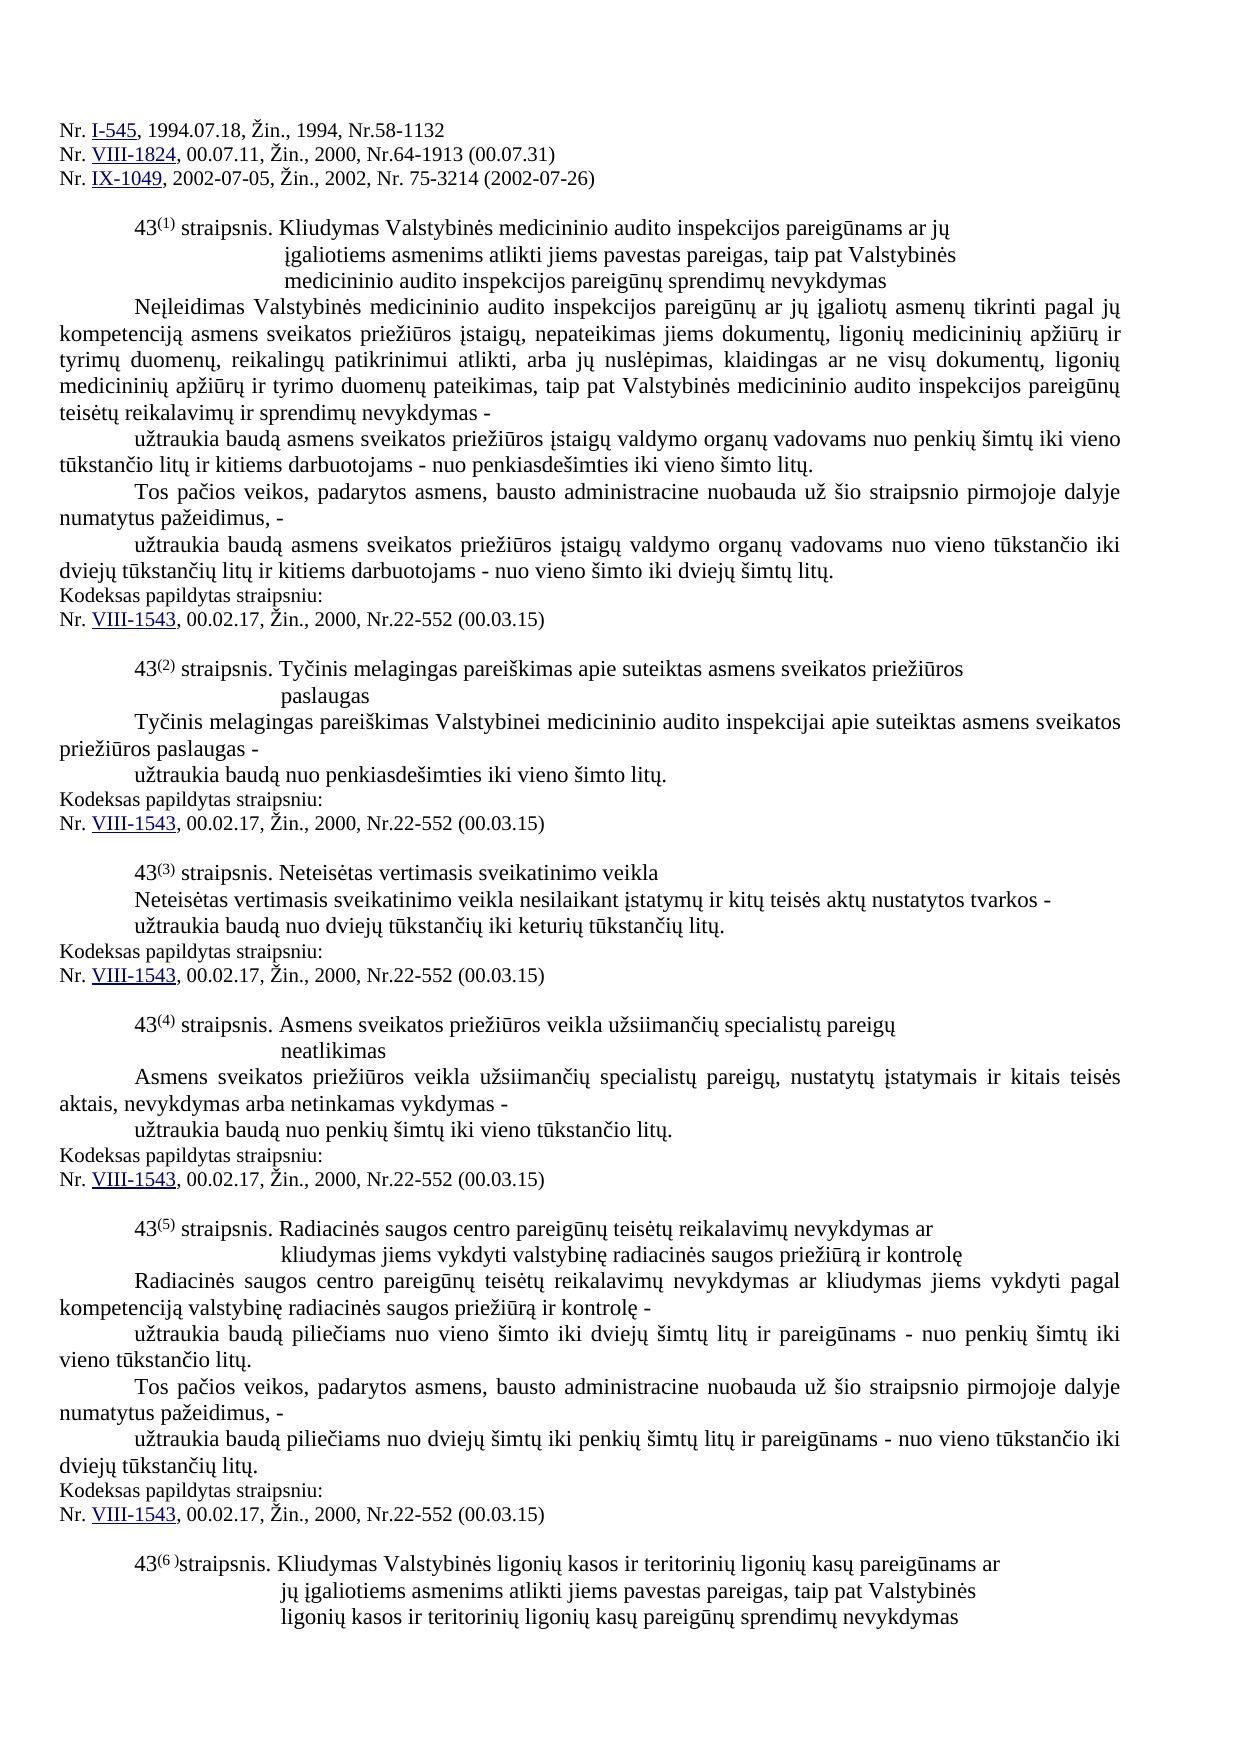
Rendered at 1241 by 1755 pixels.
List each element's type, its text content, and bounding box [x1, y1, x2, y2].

text Kodeksas papildytas straipsniu: [59, 1478, 1122, 1502]
text užtraukia baudą nuo penkių šimtų iki vieno tūkstančio litų. [59, 1116, 1122, 1142]
text Nr. VIII-1543, 00.02.17, Žin., 2000, Nr.22-552 (00.03.15) [59, 963, 1122, 987]
text 43(3) straipsnis. Neteisėtas vertimasis sveikatinimo veikla [59, 859, 1122, 886]
text užtraukia baudą nuo dviejų tūkstančių iki keturių tūkstančių litų. [59, 912, 1122, 938]
text Nr. VIII-1824, 00.07.11, Žin., 2000, Nr.64-1913 (00.07.31) [59, 142, 1122, 166]
text Neįleidimas Valstybinės medicininio audito inspekcijos pareigūnų ar jų įgaliotų asmenų tikrinti pagal jų kompetenciją asmens sveikatos priežiūros įstaigų, nepateikimas jiems dokumentų, ligonių medicininių apžiūrų ir tyrimų duomenų, reikalingų patikrinimui atlikti, arba jų nuslėpimas, klaidingas ar ne visų dokumentų, ligonių medicininių apžiūrų ir tyrimo duomenų pateikimas, taip pat Valstybinės medicininio audito inspekcijos pareigūnų teisėtų reikalavimų ir sprendimų nevykdymas - [59, 293, 1122, 425]
text užtraukia baudą asmens sveikatos priežiūros įstaigų valdymo organų vadovams nuo vieno tūkstančio iki dviejų tūkstančių litų ir kitiems darbuotojams - nuo vieno šimto iki dviejų šimtų litų. [59, 531, 1122, 583]
text Tos pačios veikos, padarytos asmens, bausto administracine nuobauda už šio straipsnio pirmojoje dalyje numatytus pažeidimus, - [59, 478, 1122, 531]
text Nr. VIII-1543, 00.02.17, Žin., 2000, Nr.22-552 (00.03.15) [59, 607, 1122, 631]
text neatlikimas [281, 1037, 1122, 1063]
text Asmens sveikatos priežiūros veikla užsiimančių specialistų pareigų, nustatytų įstatymais ir kitais teisės aktais, nevykdymas arba netinkamas vykdymas - [59, 1063, 1122, 1116]
text užtraukia baudą piliečiams nuo dviejų šimtų iki penkių šimtų litų ir pareigūnams - nuo vieno tūkstančio iki dviejų tūkstančių litų. [59, 1426, 1122, 1478]
text Tos pačios veikos, padarytos asmens, bausto administracine nuobauda už šio straipsnio pirmojoje dalyje numatytus pažeidimus, - [59, 1373, 1122, 1426]
text 43(4) straipsnis. Asmens sveikatos priežiūros veikla užsiimančių specialistų pareigų [134, 1011, 1122, 1037]
text jų įgaliotiems asmenims atlikti jiems pavestas pareigas, taip pat Valstybinės [281, 1577, 1122, 1603]
text užtraukia baudą asmens sveikatos priežiūros įstaigų valdymo organų vadovams nuo penkių šimtų iki vieno tūkstančio litų ir kitiems darbuotojams - nuo penkiasdešimties iki vieno šimto litų. [59, 425, 1122, 478]
text paslaugas [281, 682, 1122, 708]
text Neteisėtas vertimasis sveikatinimo veikla nesilaikant įstatymų ir kitų teisės aktų nustatytos tvarkos - [59, 886, 1122, 912]
text Nr. IX-1049, 2002-07-05, Žin., 2002, Nr. 75-3214 (2002-07-26) [59, 166, 1122, 190]
text Kodeksas papildytas straipsniu: [59, 1142, 1122, 1167]
text 43(5) straipsnis. Radiacinės saugos centro pareigūnų teisėtų reikalavimų nevykdymas ar [134, 1215, 1122, 1241]
text 43(1) straipsnis. Kliudymas Valstybinės medicininio audito inspekcijos pareigūnams ar jų [134, 214, 1122, 241]
text Nr. I-545, 1994.07.18, Žin., 1994, Nr.58-1132 [59, 118, 1122, 142]
text Nr. VIII-1543, 00.02.17, Žin., 2000, Nr.22-552 (00.03.15) [59, 1502, 1122, 1526]
text medicininio audito inspekcijos pareigūnų sprendimų nevykdymas [284, 267, 1122, 293]
text Nr. VIII-1543, 00.02.17, Žin., 2000, Nr.22-552 (00.03.15) [59, 1167, 1122, 1191]
text užtraukia baudą piliečiams nuo vieno šimto iki dviejų šimtų litų ir pareigūnams - nuo penkių šimtų iki vieno tūkstančio litų. [59, 1320, 1122, 1373]
text Kodeksas papildytas straipsniu: [59, 583, 1122, 607]
text užtraukia baudą nuo penkiasdešimties iki vieno šimto litų. [59, 761, 1122, 787]
text Tyčinis melagingas pareiškimas Valstybinei medicininio audito inspekcijai apie suteiktas asmens sveikatos priežiūros paslaugas - [59, 708, 1122, 761]
text Kodeksas papildytas straipsniu: [59, 787, 1122, 811]
text kliudymas jiems vykdyti valstybinę radiacinės saugos priežiūrą ir kontrolę [281, 1241, 1122, 1267]
text Kodeksas papildytas straipsniu: [59, 938, 1122, 963]
text Nr. VIII-1543, 00.02.17, Žin., 2000, Nr.22-552 (00.03.15) [59, 811, 1122, 835]
text ligonių kasos ir teritorinių ligonių kasų pareigūnų sprendimų nevykdymas [281, 1603, 1122, 1629]
text Radiacinės saugos centro pareigūnų teisėtų reikalavimų nevykdymas ar kliudymas jiems vykdyti pagal kompetenciją valstybinę radiacinės saugos priežiūrą ir kontrolę - [59, 1267, 1122, 1320]
text 43(6 )straipsnis. Kliudymas Valstybinės ligonių kasos ir teritorinių ligonių kasų pareigūnams ar [134, 1550, 1122, 1577]
text 43(2) straipsnis. Tyčinis melagingas pareiškimas apie suteiktas asmens sveikatos priežiūros [134, 656, 1122, 682]
text įgaliotiems asmenims atlikti jiems pavestas pareigas, taip pat Valstybinės [284, 241, 1122, 267]
